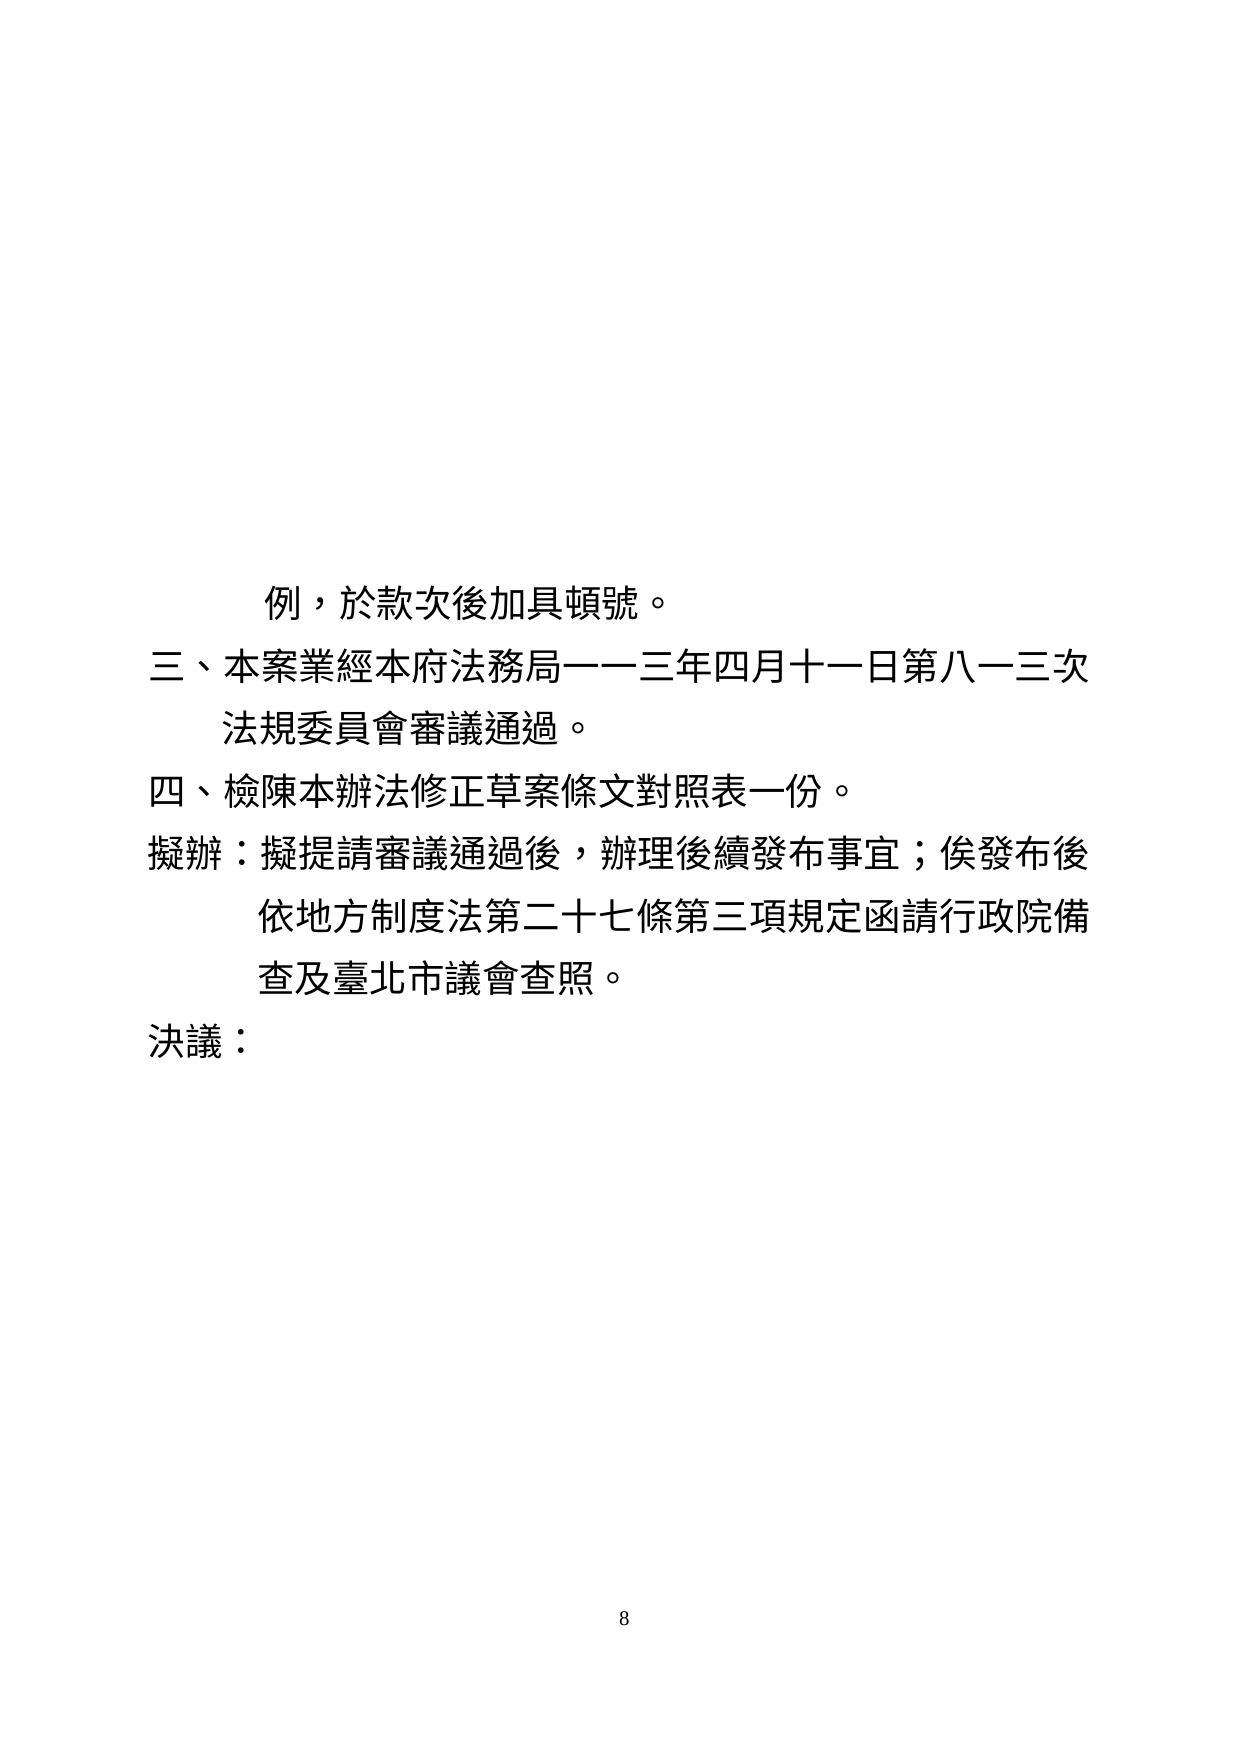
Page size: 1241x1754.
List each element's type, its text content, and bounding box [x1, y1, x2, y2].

text 決議： [148, 997, 1092, 1059]
text 擬辦：擬提請審議通過後，辦理後續發布事宜；俟發布後，依地方制度法第二十七條第三項規定函請行政院備查及臺北市議會查照。 [148, 809, 1092, 997]
text 四、檢陳本辦法修正草案條文對照表一份。 [148, 747, 1092, 809]
text 例，於款次後加具頓號。 [203, 559, 1092, 622]
text 三、本案業經本府法務局一一三年四月十一日第八一三次法規委員會審議通過。 [148, 622, 1092, 747]
